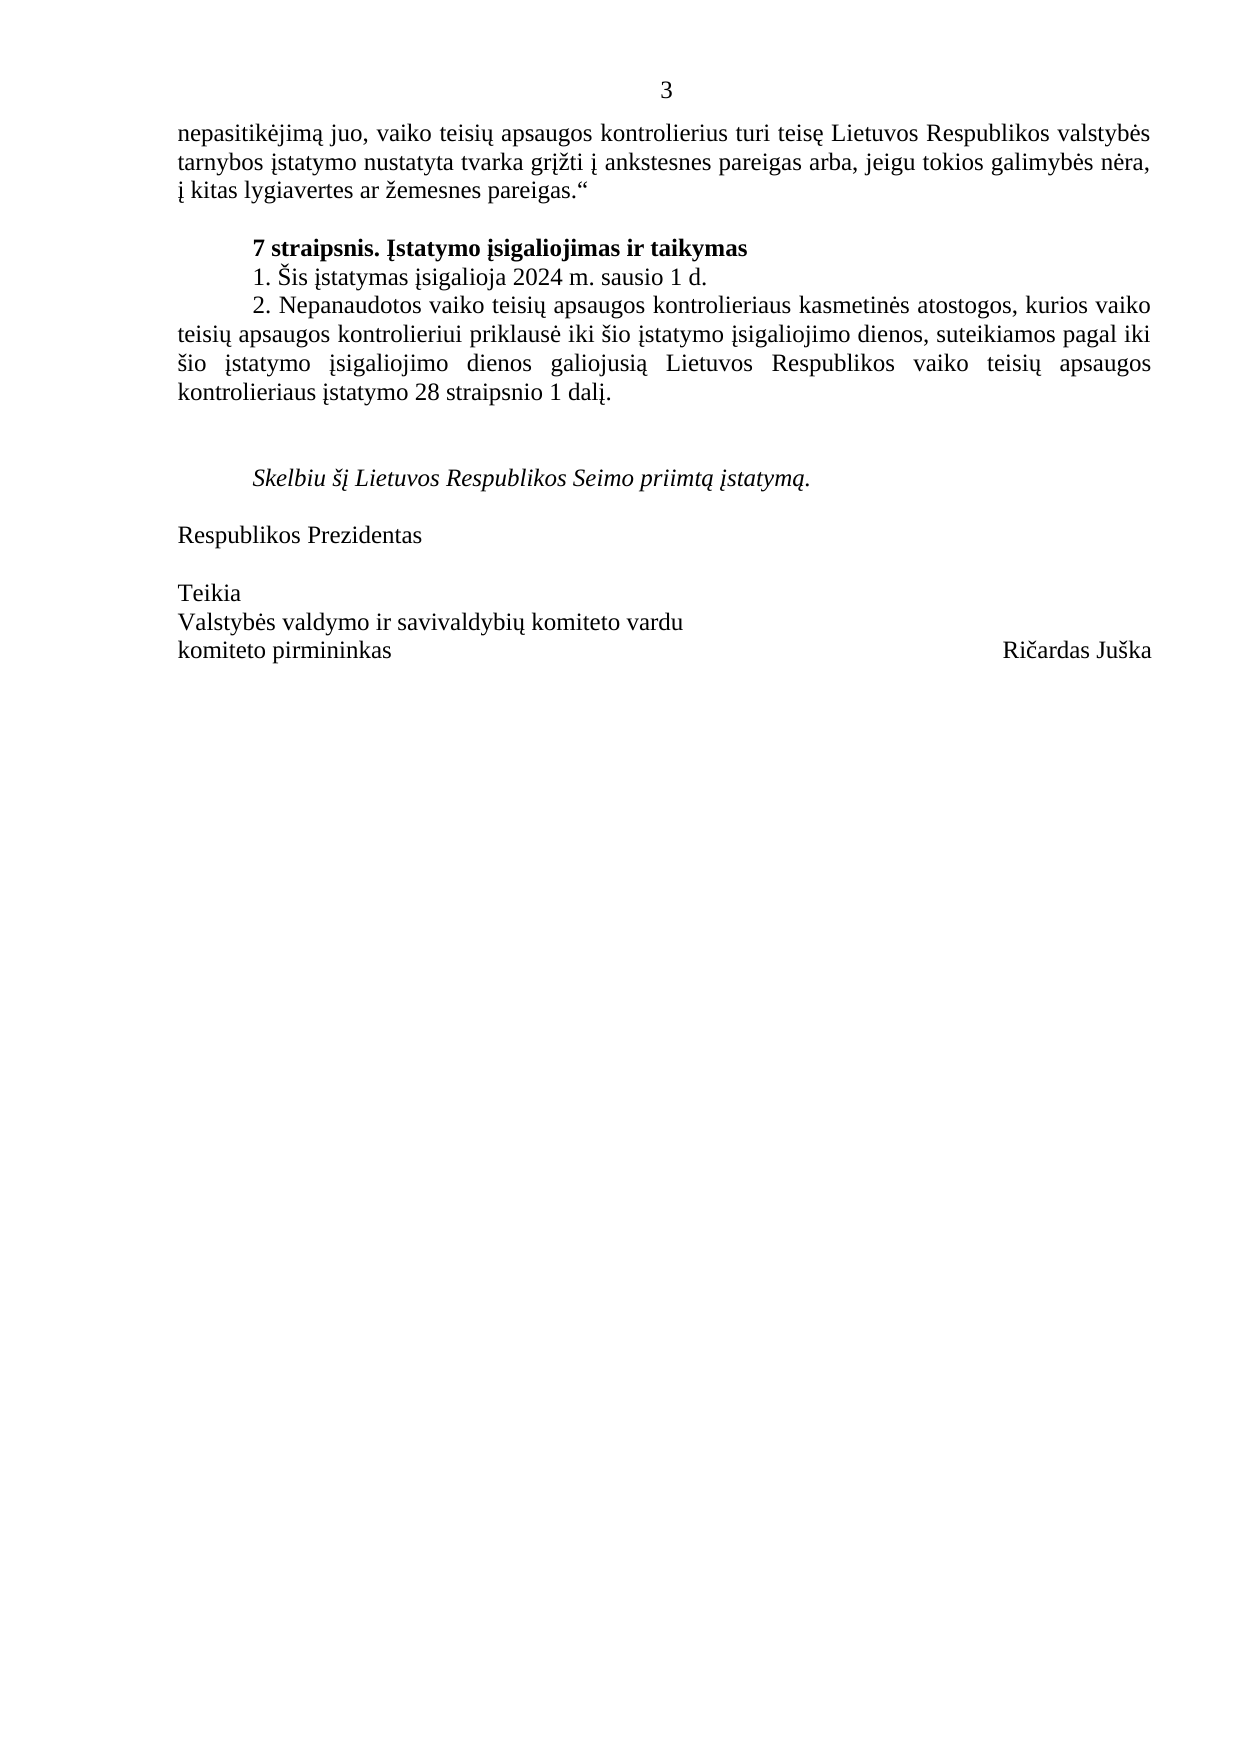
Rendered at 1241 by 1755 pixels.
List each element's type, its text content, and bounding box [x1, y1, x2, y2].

text 7 straipsnis. Įstatymo įsigaliojimas ir taikymas [177, 233, 1152, 262]
text 2. Nepanaudotos vaiko teisių apsaugos kontrolieriaus kasmetinės atostogos, kurios vaiko teisių apsaugos kontrolieriui priklausė iki šio įstatymo įsigaliojimo dienos, suteikiamos pagal iki šio įstatymo įsigaliojimo dienos galiojusią Lietuvos Respublikos vaiko teisių apsaugos kontrolieriaus įstatymo 28 straipsnio 1 dalį. [177, 291, 1152, 406]
text komiteto pirmininkas Ričardas Juška [177, 636, 1152, 664]
text nepasitikėjimą juo, vaiko teisių apsaugos kontrolierius turi teisę Lietuvos Respublikos valstybės tarnybos įstatymo nustatyta tvarka grįžti į ankstesnes pareigas arba, jeigu tokios galimybės nėra, į kitas lygiavertes ar žemesnes pareigas.“ [177, 118, 1152, 204]
text Skelbiu šį Lietuvos Respublikos Seimo priimtą įstatymą. [177, 463, 1152, 492]
text Teikia [177, 578, 1152, 607]
text Respublikos Prezidentas [177, 521, 1152, 549]
text Valstybės valdymo ir savivaldybių komiteto vardu [177, 607, 1152, 636]
text 1. Šis įstatymas įsigalioja 2024 m. sausio 1 d. [177, 262, 1152, 291]
